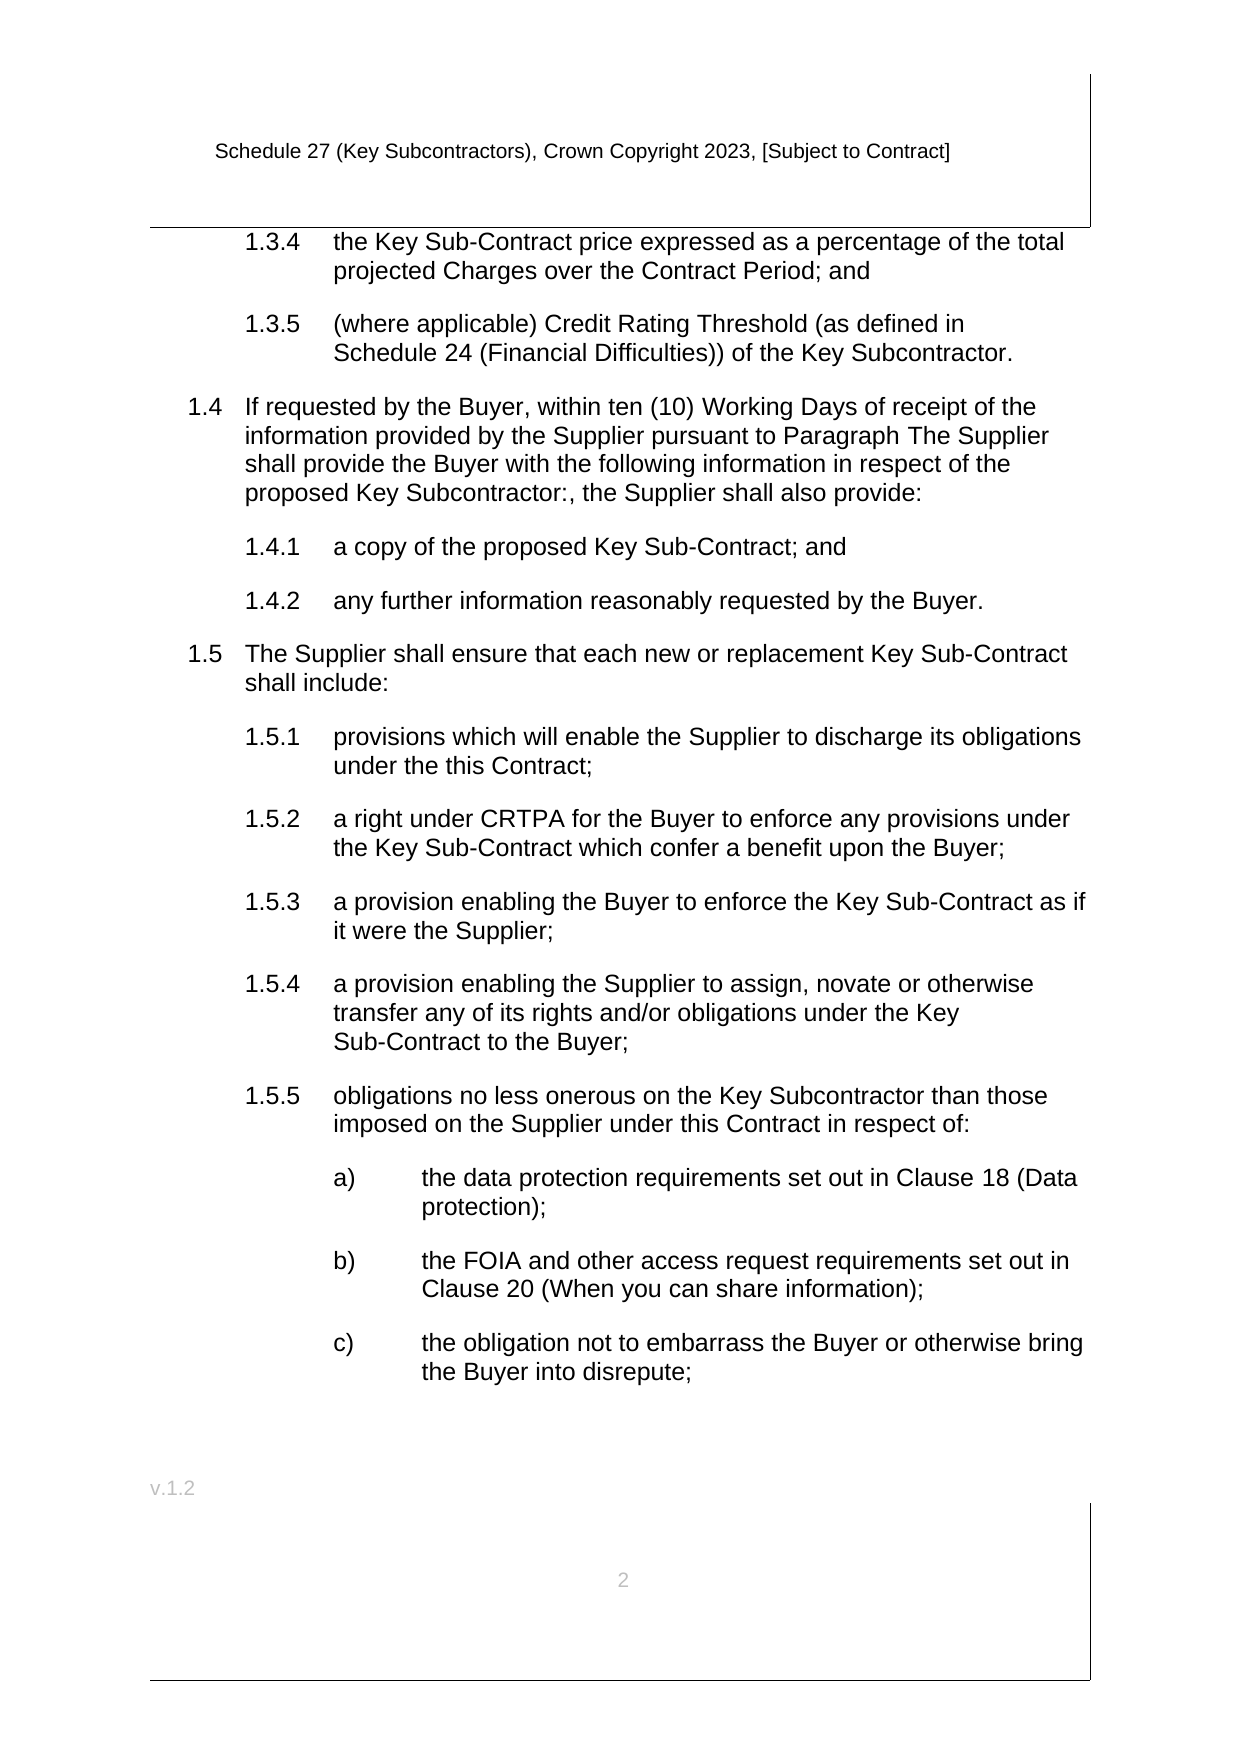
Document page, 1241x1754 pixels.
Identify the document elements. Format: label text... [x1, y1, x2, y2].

list a provision enabling the Supplier to assign, novate or otherwise transfer any of its rights and/or obligations under the Key Sub‑Contract to the Buyer; [244, 969, 1090, 1056]
list a copy of the proposed Key Sub-Contract; and [244, 532, 1090, 561]
list the Key Sub-Contract price expressed as a percentage of the total projected Charges over the Contract Period; and [244, 227, 1090, 284]
list the data protection requirements set out in Clause 18 (Data protection); [333, 1163, 1090, 1221]
list the obligation not to embarrass the Buyer or otherwise bring the Buyer into disrepute; [333, 1328, 1090, 1386]
list If requested by the Buyer, within ten (10) Working Days of receipt of the information provided by the Supplier pursuant to Paragraph 1.3, the Supplier shall also provide: [187, 392, 1090, 507]
list provisions which will enable the Supplier to discharge its obligations under the this Contract; [244, 722, 1090, 779]
list a right under CRTPA for the Buyer to enforce any provisions under the Key Sub-Contract which confer a benefit upon the Buyer; [244, 804, 1090, 862]
list the FOIA and other access request requirements set out in Clause 20 (When you can share information); [333, 1246, 1090, 1303]
list any further information reasonably requested by the Buyer. [244, 586, 1090, 614]
list a provision enabling the Buyer to enforce the Key Sub-Contract as if it were the Supplier; [244, 887, 1090, 944]
list (where applicable) Credit Rating Threshold (as defined in Schedule 24 (Financial Difficulties)) of the Key Subcontractor. [244, 309, 1090, 367]
list obligations no less onerous on the Key Subcontractor than those imposed on the Supplier under this Contract in respect of: [244, 1081, 1090, 1138]
list The Supplier shall ensure that each new or replacement Key Sub-Contract shall include: [187, 639, 1090, 697]
